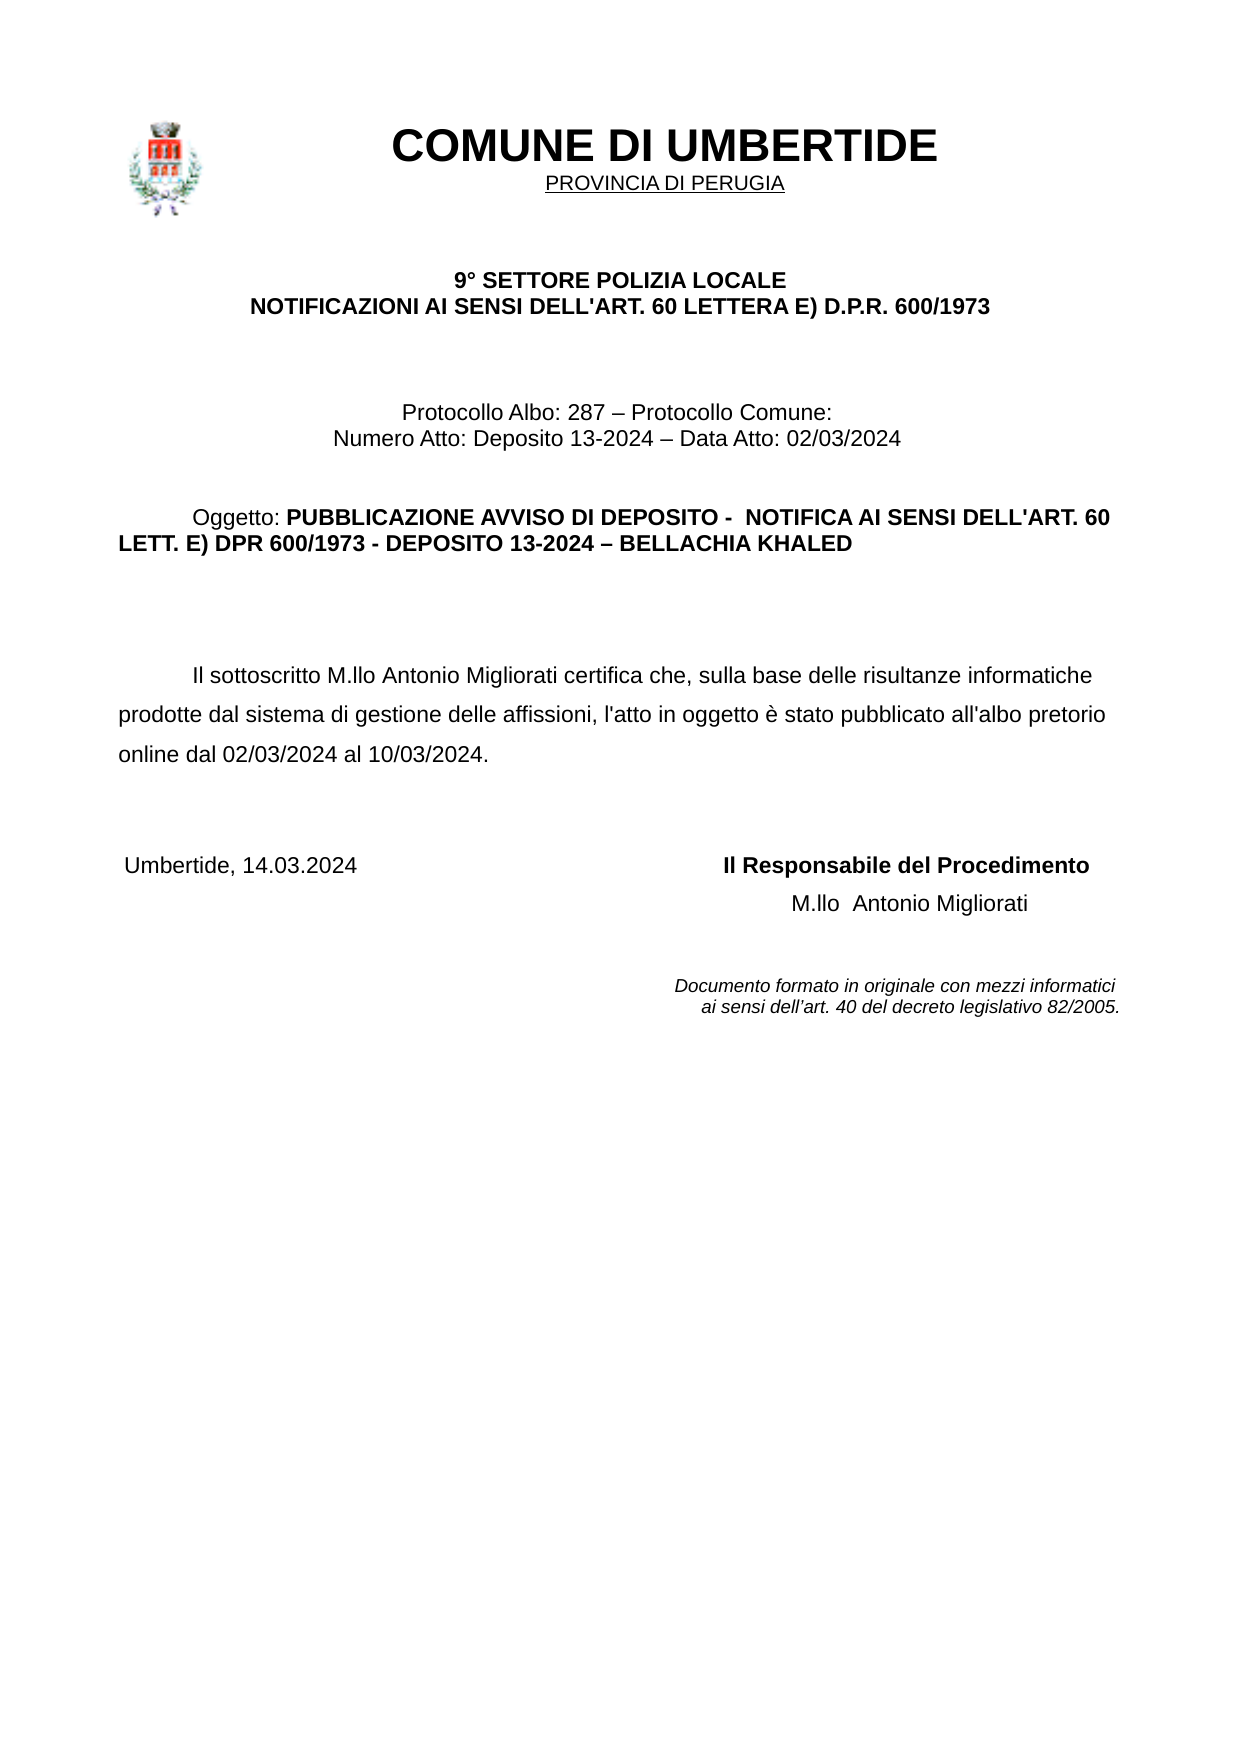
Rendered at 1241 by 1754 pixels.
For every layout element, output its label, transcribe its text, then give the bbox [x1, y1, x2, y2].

table_cell M.llo Antonio Migliorati [696, 884, 1123, 922]
table_cell [118, 884, 696, 922]
text Protocollo Albo: 287 – Protocollo Comune: [118, 398, 1122, 425]
text Oggetto: PUBBLICAZIONE AVVISO DI DEPOSITO - NOTIFICA AI SENSI DELL'ART. 60 LETT. E) DPR 600/1973 - DEPOSITO 13-2024 – BELLACHIA KHALED [118, 504, 1122, 557]
text Il sottoscritto M.llo Antonio Migliorati certifica che, sulla base delle risultanze informatiche prodotte dal sistema di gestione delle affissioni, l'atto in oggetto è stato pubblicato all'albo pretorio online dal 02/03/2024 al 10/03/2024. [118, 662, 1122, 767]
table_header Il Responsabile del Procedimento [696, 846, 1123, 884]
text PROVINCIA DI PERUGIA [208, 171, 1122, 195]
table_header Umbertide, 14.03.2024 [118, 846, 696, 884]
text Documento formato in originale con mezzi informatici [118, 974, 1122, 996]
text Numero Atto: Deposito 13-2024 – Data Atto: 02/03/2024 [118, 425, 1122, 451]
text COMUNE DI UMBERTIDE [118, 118, 1122, 171]
text NOTIFICAZIONI AI SENSI DELL'ART. 60 LETTERA E) D.P.R. 600/1973 [118, 293, 1122, 319]
text ai sensi dell’art. 40 del decreto legislativo 82/2005. [118, 996, 1122, 1018]
text 9° SETTORE POLIZIA LOCALE [118, 267, 1122, 293]
